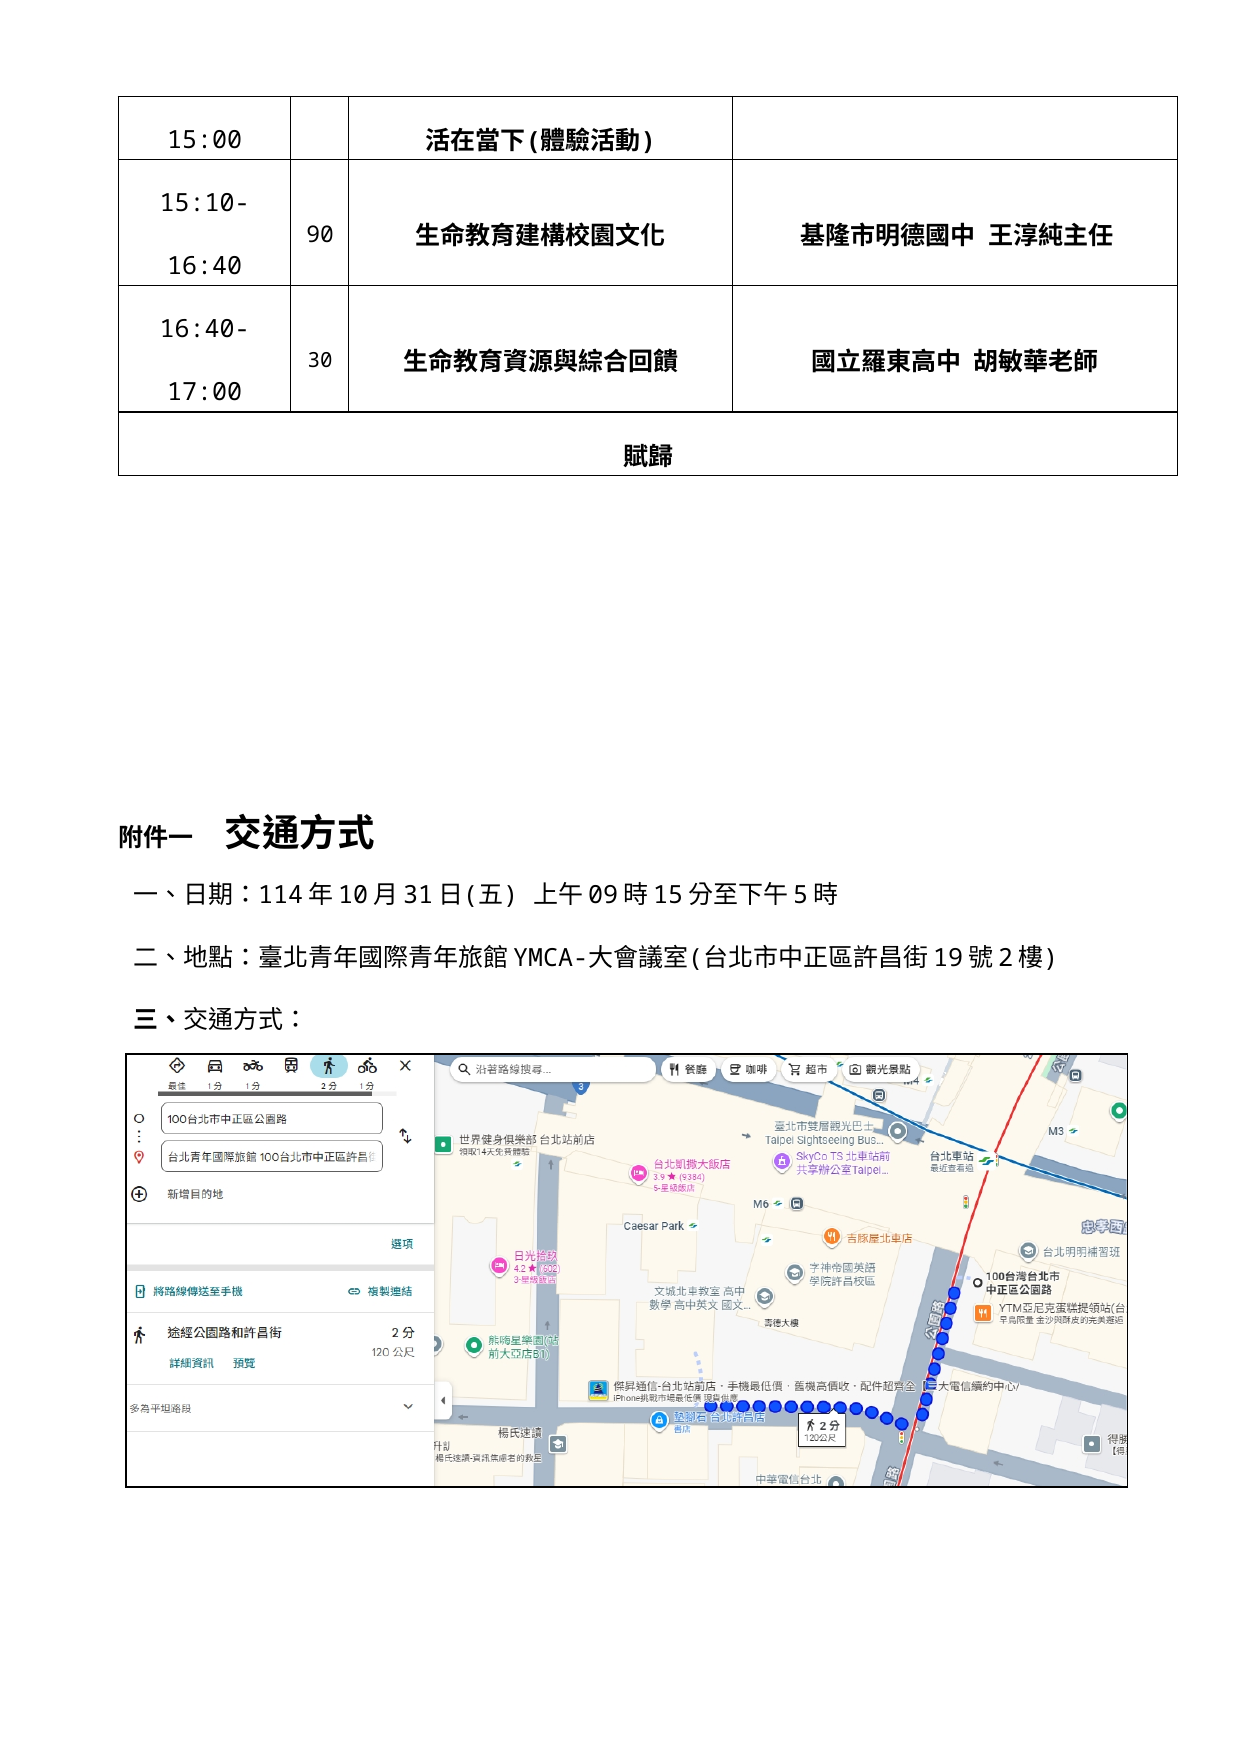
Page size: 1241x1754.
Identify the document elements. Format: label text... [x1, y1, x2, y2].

table_cell 生命教育建構校園文化 [349, 160, 732, 285]
table_cell 16:40-17:00 [119, 286, 290, 411]
text 二、地點：臺北青年國際青年旅館YMCA-大會議室(台北市中正區許昌街19號2樓) [133, 913, 1122, 976]
table_cell [291, 97, 348, 159]
table_cell 賦歸 [119, 413, 1177, 475]
text 三、交通方式： [133, 976, 1122, 1038]
table_cell 活在當下(體驗活動) [349, 97, 732, 159]
table_cell 國立羅東高中 胡敏華老師 [733, 286, 1177, 411]
table_cell 15:00 [119, 97, 290, 159]
table_cell [733, 97, 1177, 159]
table_cell 90 [291, 160, 348, 285]
table_cell 15:10-16:40 [119, 160, 290, 285]
text 附件一 交通方式 [118, 788, 1122, 851]
table_cell 基隆市明德國中 王淳純主任 [733, 160, 1177, 285]
table_cell 生命教育資源與綜合回饋 [349, 286, 732, 411]
text 一、日期：114年10月31日(五) 上午09時15分至下午5時 [133, 851, 1122, 913]
table_cell 30 [291, 286, 348, 411]
